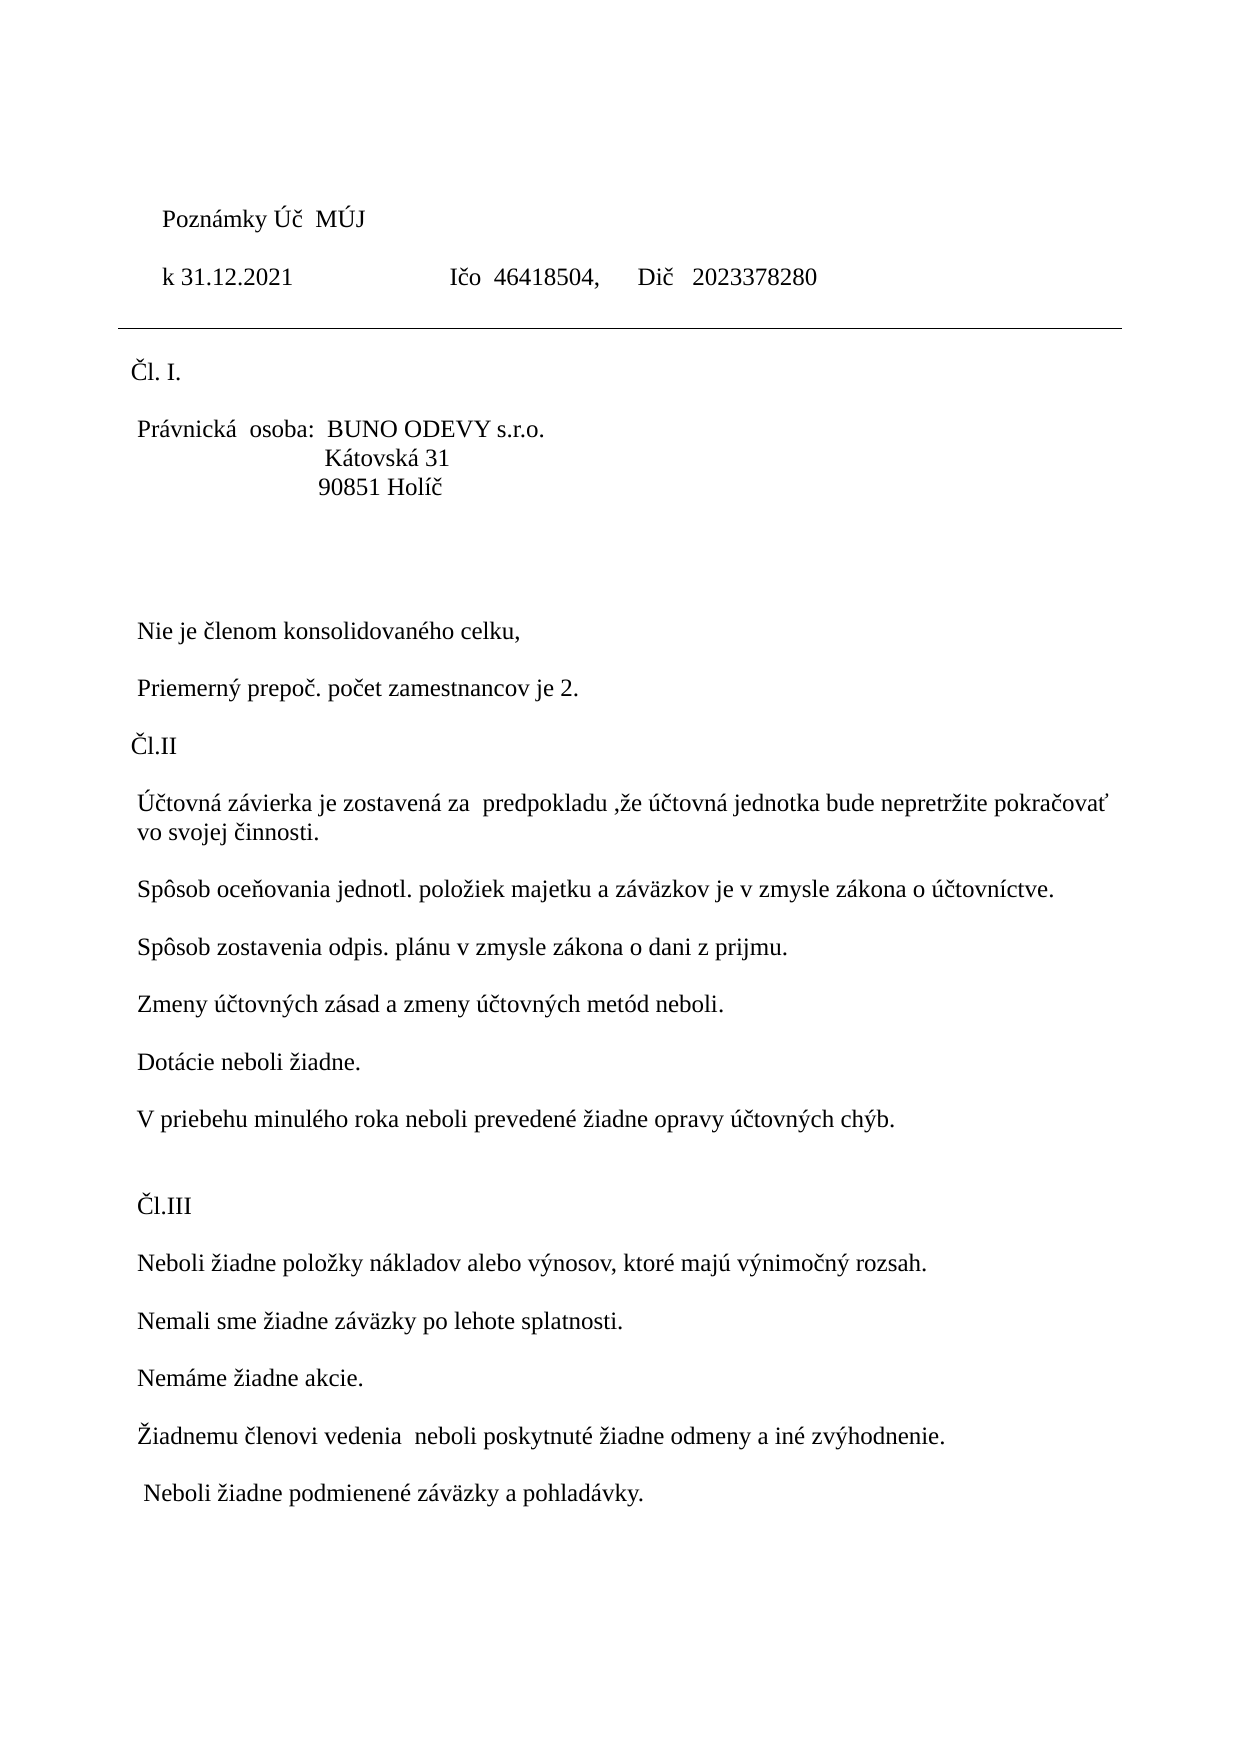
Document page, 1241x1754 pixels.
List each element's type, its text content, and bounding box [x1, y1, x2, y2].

text Účtovná závierka je zostavená za predpokladu ,že účtovná jednotka bude nepretržite pokračovať [118, 788, 1122, 817]
text Neboli žiadne položky nákladov alebo výnosov, ktoré majú výnimočný rozsah. [118, 1248, 1122, 1277]
text Právnická osoba: BUNO ODEVY s.r.o. [118, 414, 1122, 443]
text Priemerný prepoč. počet zamestnancov je 2. [118, 673, 1122, 702]
text Žiadnemu členovi vedenia neboli poskytnuté žiadne odmeny a iné zvýhodnenie. [118, 1421, 1122, 1449]
text Čl.II [118, 731, 1122, 759]
text Poznámky Úč MÚJ [118, 204, 1122, 233]
text V priebehu minulého roka neboli prevedené žiadne opravy účtovných chýb. [118, 1104, 1122, 1133]
text Nie je členom konsolidovaného celku, [118, 616, 1122, 644]
text Zmeny účtovných zásad a zmeny účtovných metód neboli. [118, 989, 1122, 1018]
text Nemáme žiadne akcie. [118, 1363, 1122, 1392]
text Kátovská 31 [118, 443, 1122, 472]
text Dotácie neboli žiadne. [118, 1047, 1122, 1076]
text Spôsob oceňovania jednotl. položiek majetku a záväzkov je v zmysle zákona o účtovníctve. [118, 874, 1122, 903]
text Neboli žiadne podmienené záväzky a pohladávky. [118, 1478, 1122, 1507]
text Čl.III [118, 1191, 1122, 1219]
text Spôsob zostavenia odpis. plánu v zmysle zákona o dani z prijmu. [118, 932, 1122, 961]
text 90851 Holíč [118, 472, 1122, 501]
text vo svojej činnosti. [118, 817, 1122, 846]
text Čl. I. [118, 357, 1122, 386]
text k 31.12.2021 Ičo 46418504, Dič 2023378280 [118, 262, 1122, 291]
text Nemali sme žiadne záväzky po lehote splatnosti. [118, 1306, 1122, 1334]
